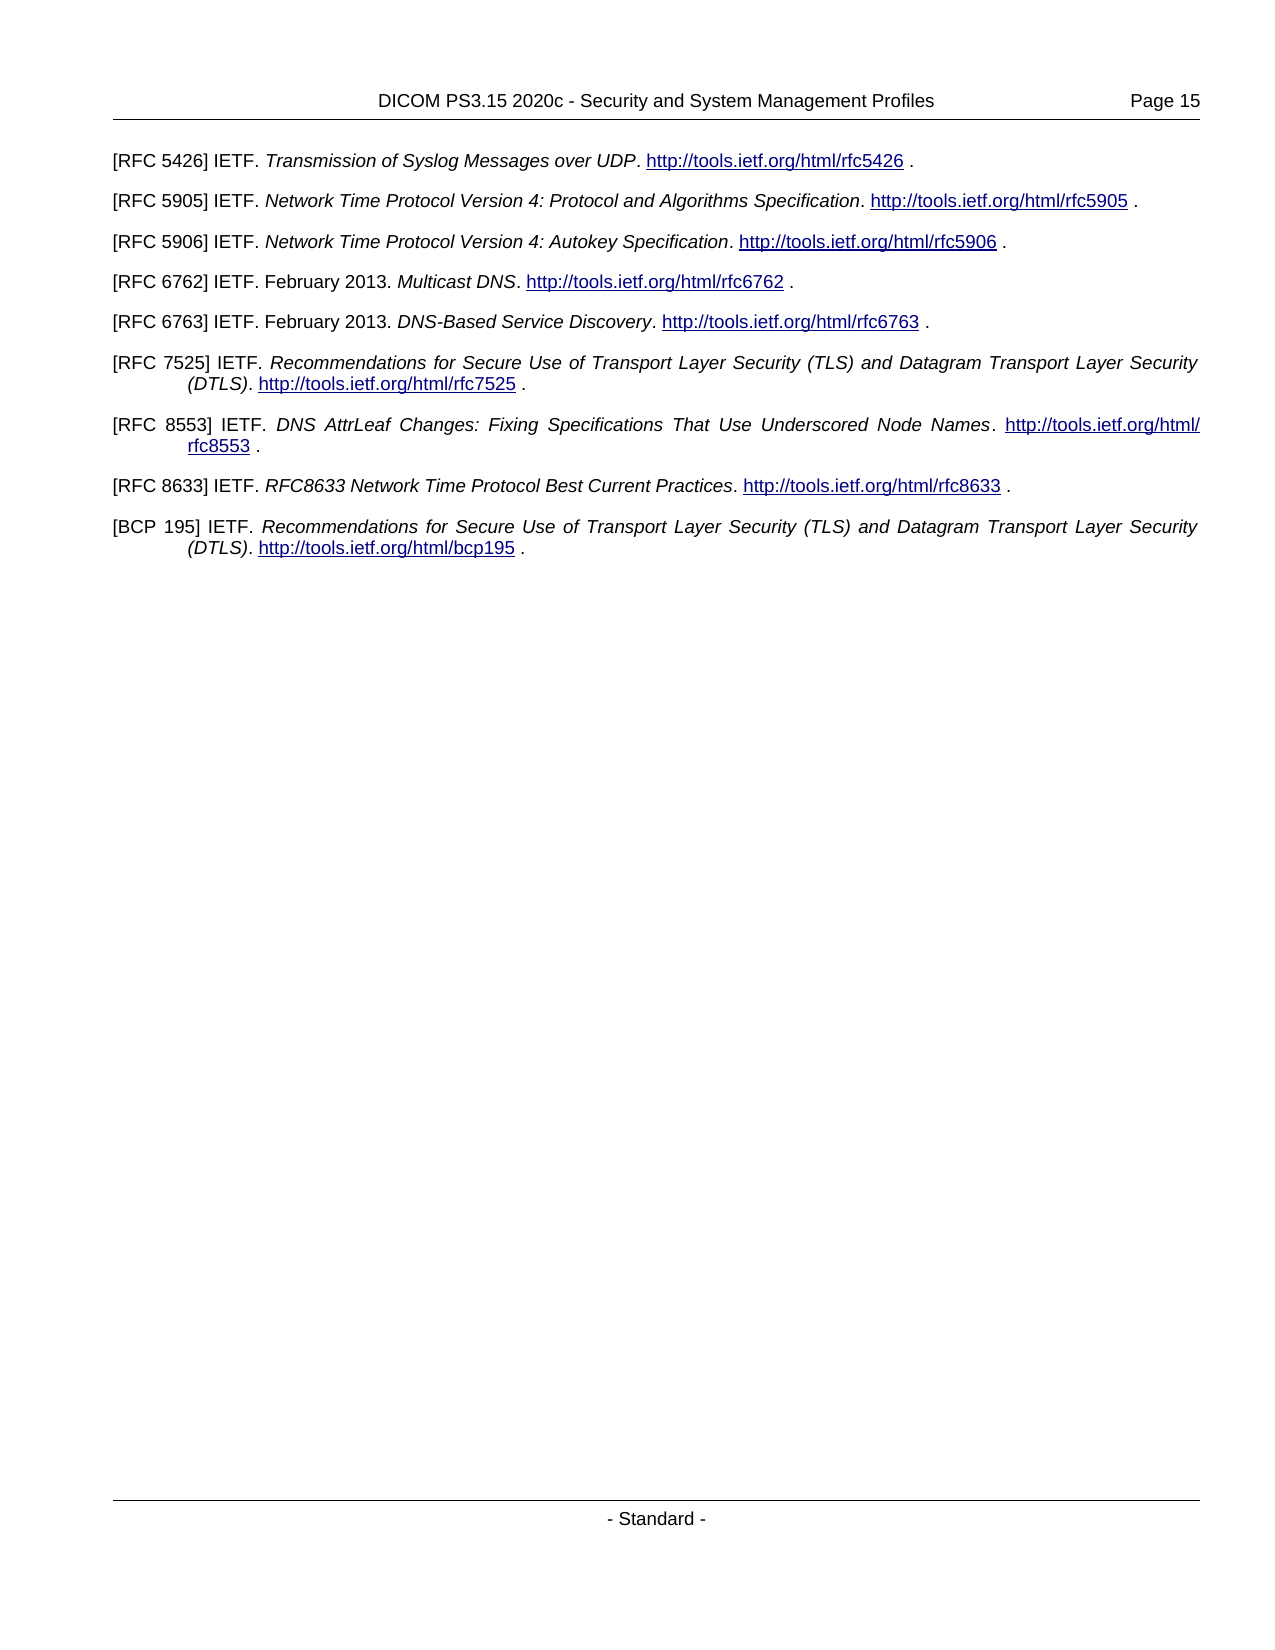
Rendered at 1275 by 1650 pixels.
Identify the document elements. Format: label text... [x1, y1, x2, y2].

text [RFC 5905] IETF. Network Time Protocol Version 4: Protocol and Algorithms Specification. http://​tools.ietf.org/​html/​rfc5905 . [112, 190, 1200, 212]
text [RFC 5426] IETF. Transmission of Syslog Messages over UDP. http://​tools.ietf.org/​html/​rfc5426 . [112, 150, 1200, 172]
text [RFC 8633] IETF. RFC8633 Network Time Protocol Best Current Practices. http://​tools.ietf.org/​html/​rfc8633 . [112, 475, 1200, 497]
text [RFC 6763] IETF. February 2013. DNS-Based Service Discovery. http://​tools.ietf.org/​html/​rfc6763 . [112, 311, 1200, 333]
text [BCP 195] IETF. Recommendations for Secure Use of Transport Layer Security (TLS) and Datagram Transport Layer Security (DTLS). http://​tools.ietf.org/​html/​bcp195 . [112, 516, 1200, 559]
text [RFC 8553] IETF. DNS AttrLeaf Changes: Fixing Specifications That Use Underscored Node Names. http://​tools.ietf.org/​html/​rfc8553 . [112, 413, 1200, 457]
text [RFC 7525] IETF. Recommendations for Secure Use of Transport Layer Security (TLS) and Datagram Transport Layer Security (DTLS). http://​tools.ietf.org/​html/​rfc7525 . [112, 352, 1200, 395]
text [RFC 6762] IETF. February 2013. Multicast DNS. http://​tools.ietf.org/​html/​rfc6762 . [112, 271, 1200, 292]
text [RFC 5906] IETF. Network Time Protocol Version 4: Autokey Specification. http://​tools.ietf.org/​html/​rfc5906 . [112, 231, 1200, 252]
